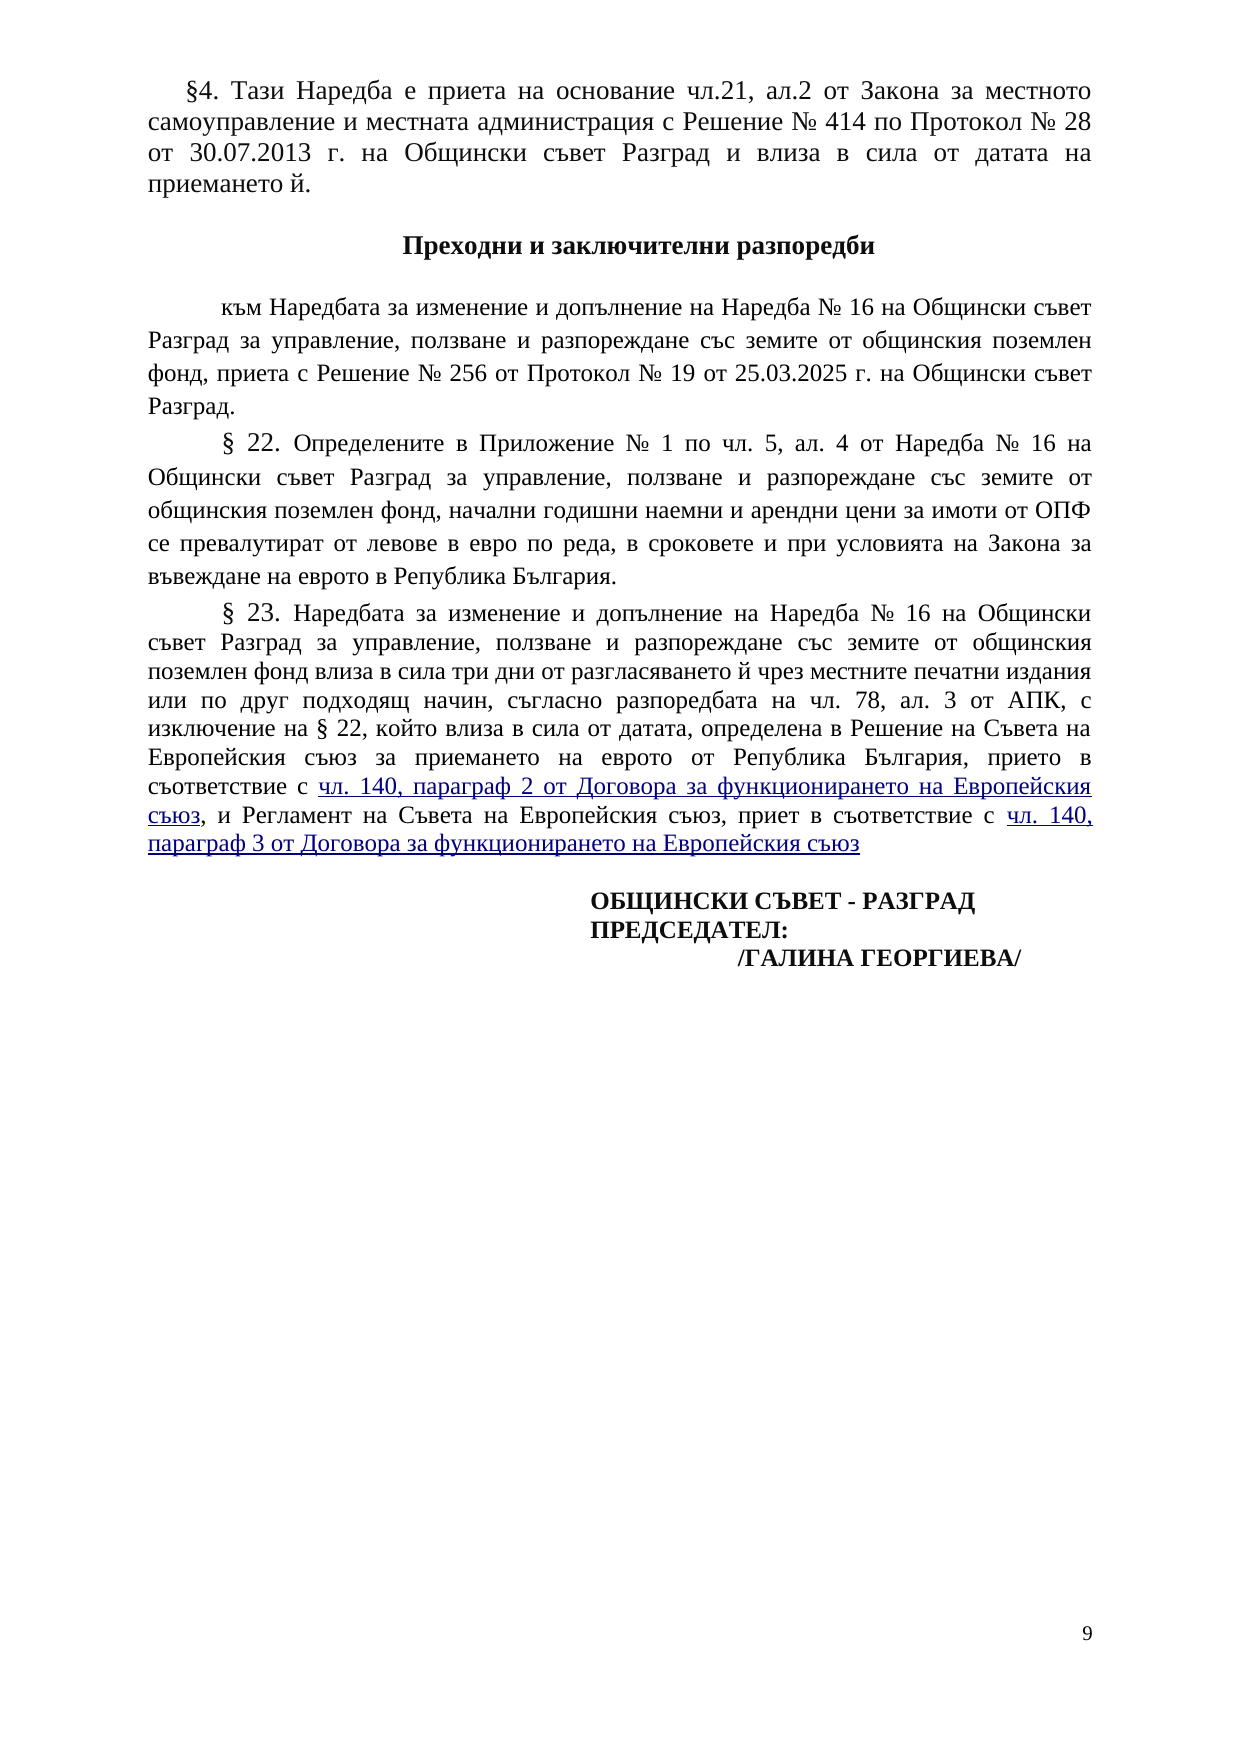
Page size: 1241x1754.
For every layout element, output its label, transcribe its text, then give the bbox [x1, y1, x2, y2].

text §4. Тази Наредба е приета на основание чл.21, ал.2 от Закона за местното самоуправление и местната администрация с Решение № 414 по Протокол № 28 от 30.07.2013 г. на Общински съвет Разград и влиза в сила от датата на приемането й. [148, 74, 1093, 198]
text Преходни и заключителни разпоредби [148, 229, 1093, 261]
text § 23. Наредбата за изменение и допълнение на Наредба № 16 на Общински съвет Разград за управление, ползване и разпореждане със земите от общинския поземлен фонд влиза в сила три дни от разгласяването й чрез местните печатни издания или по друг подходящ начин, съгласно разпоредбата на чл. 78, ал. 3 от АПК, с изключение на § 22, който влиза в сила от датата, определена в Решение на Съвета на Европейския съюз за приемането на еврото от Република България, прието в съответствие с чл. 140, параграф 2 от Договора за функционирането на Европейския съюз, и Регламент на Съвета на Европейския съюз, приет в съответствие с чл. 140, параграф 3 от Договора за функционирането на Европейския съюз [148, 594, 1093, 857]
text ОБЩИНСКИ СЪВЕТ - РАЗГРАД [148, 886, 1093, 915]
text ПРЕДСЕДАТЕЛ: [148, 915, 1093, 943]
text към Наредбата за изменение и допълнение на Наредба № 16 на Общински съвет Разград за управление, ползване и разпореждане със земите от общинския поземлен фонд, приета с Решение № 256 от Протокол № 19 от 25.03.2025 г. на Общински съвет Разград. [148, 292, 1093, 419]
text § 22. Определените в Приложение № 1 по чл. 5, ал. 4 от Наредба № 16 на Общински съвет Разград за управление, ползване и разпореждане със земите от общинския поземлен фонд, начални годишни наемни и арендни цени за имоти от ОПФ се превалутират от левове в евро по реда, в сроковете и при условията на Закона за въвеждане на еврото в Република България. [148, 424, 1093, 589]
text /ГАЛИНА ГЕОРГИЕВА/ [148, 943, 1093, 972]
